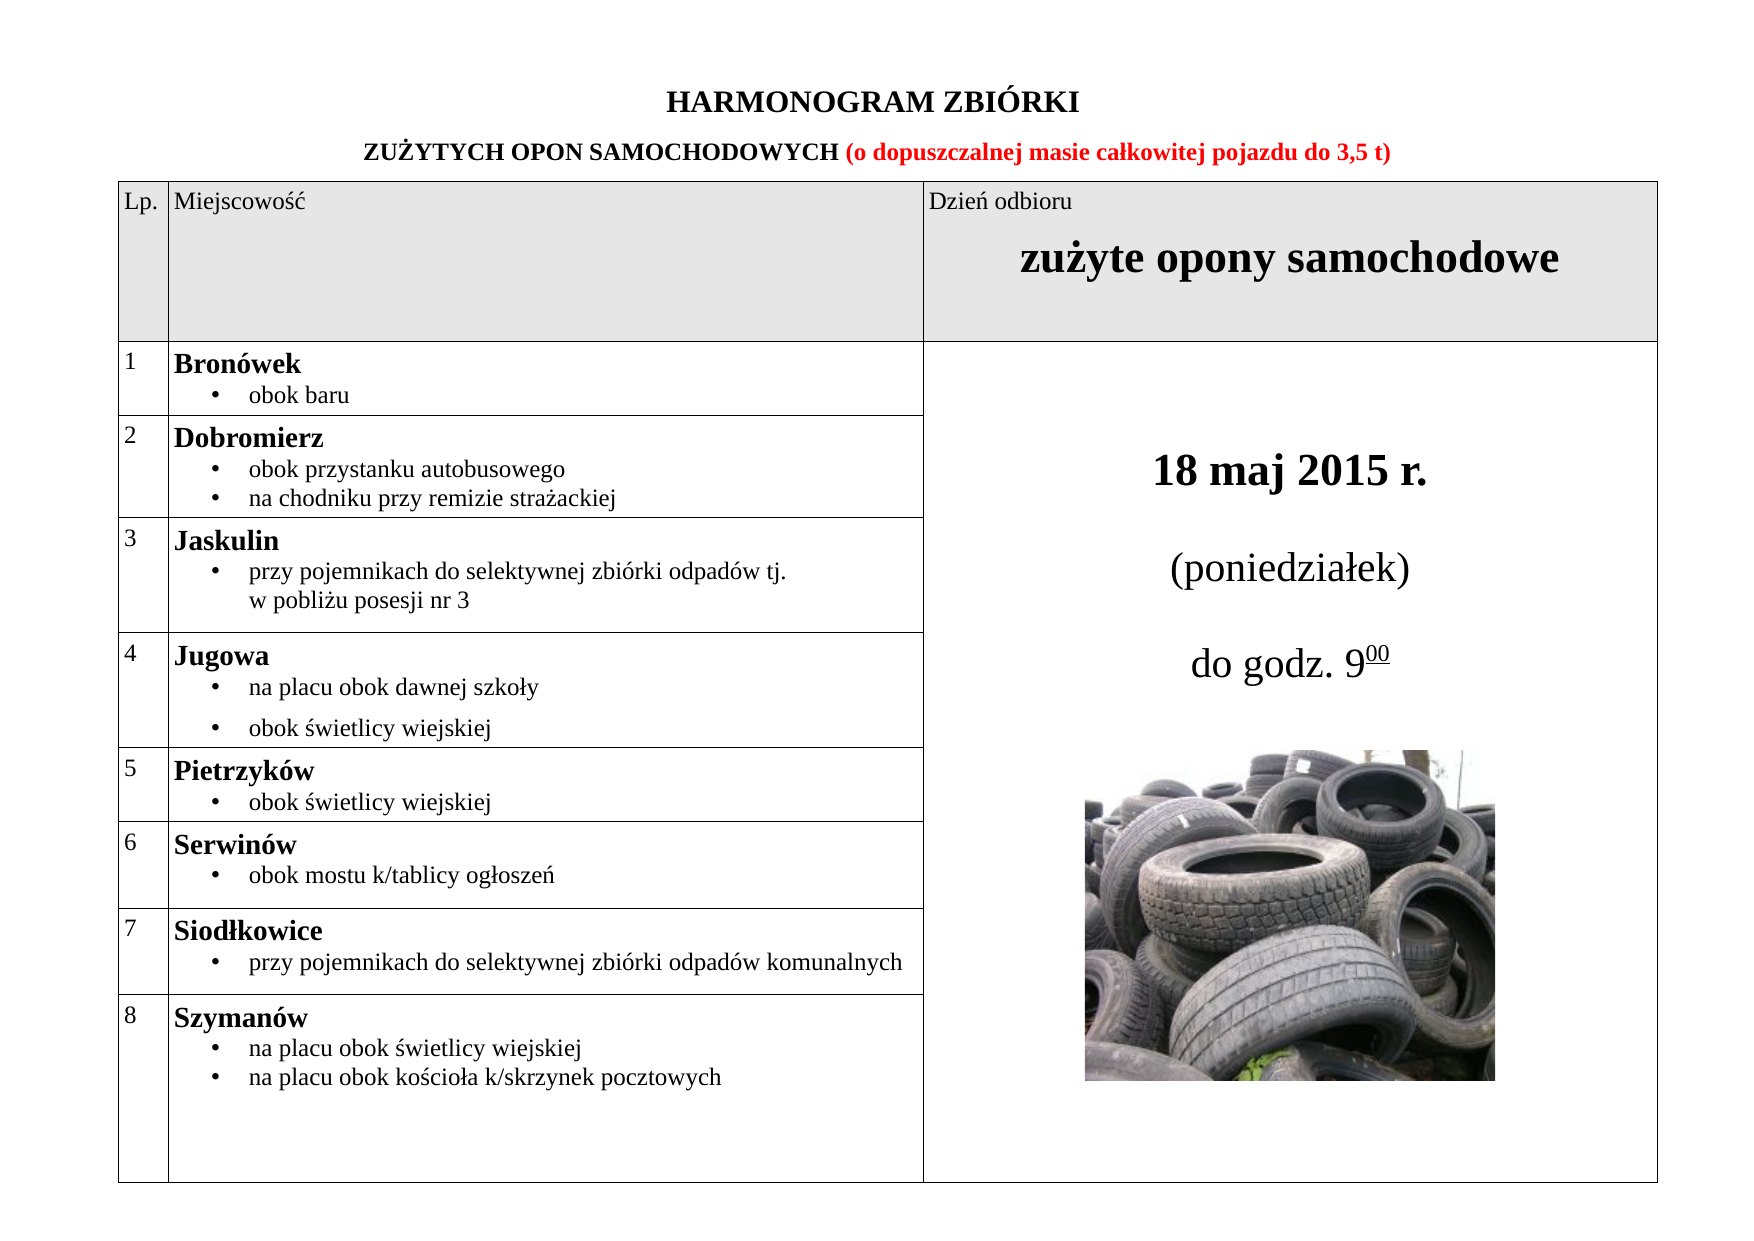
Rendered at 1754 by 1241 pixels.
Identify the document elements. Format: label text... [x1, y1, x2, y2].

table_cell 3 [119, 518, 168, 632]
table_cell Serwinów obok mostu k/tablicy ogłoszeń [169, 822, 923, 907]
table_cell Siodłkowice przy pojemnikach do selektywnej zbiórki odpadów komunalnych [169, 909, 923, 994]
table_cell 4 [119, 633, 168, 747]
table_header Lp. [119, 182, 168, 341]
table_cell 8 [119, 995, 168, 1182]
table_cell 7 [119, 909, 168, 994]
table_cell Jugowa na placu obok dawnej szkoły obok świetlicy wiejskiej [169, 633, 923, 747]
table_header Miejscowość [169, 182, 923, 341]
table_header Dzień odbioru zużyte opony samochodowe [924, 182, 1657, 341]
table_cell 5 [119, 748, 168, 821]
text HARMONOGRAM ZBIÓRKI [118, 83, 1636, 119]
text ZUŻYTYCH OPON SAMOCHODOWYCH (o dopuszczalnej masie całkowitej pojazdu do 3,5 t) [118, 137, 1636, 166]
table_cell 6 [119, 822, 168, 907]
table_cell 18 maj 2015 r. (poniedziałek) do godz. 900 [924, 342, 1657, 1182]
table_cell Szymanów na placu obok świetlicy wiejskiej na placu obok kościoła k/skrzynek pocztowych [169, 995, 923, 1182]
table_cell Jaskulin przy pojemnikach do selektywnej zbiórki odpadów tj. w pobliżu posesji nr 3 [169, 518, 923, 632]
table_cell Pietrzyków obok świetlicy wiejskiej [169, 748, 923, 821]
table_cell 1 [119, 342, 168, 414]
picture [1084, 750, 1496, 1081]
table_cell Bronówek obok baru [169, 342, 923, 414]
table_cell 2 [119, 416, 168, 517]
table_cell Dobromierz obok przystanku autobusowego na chodniku przy remizie strażackiej [169, 416, 923, 517]
